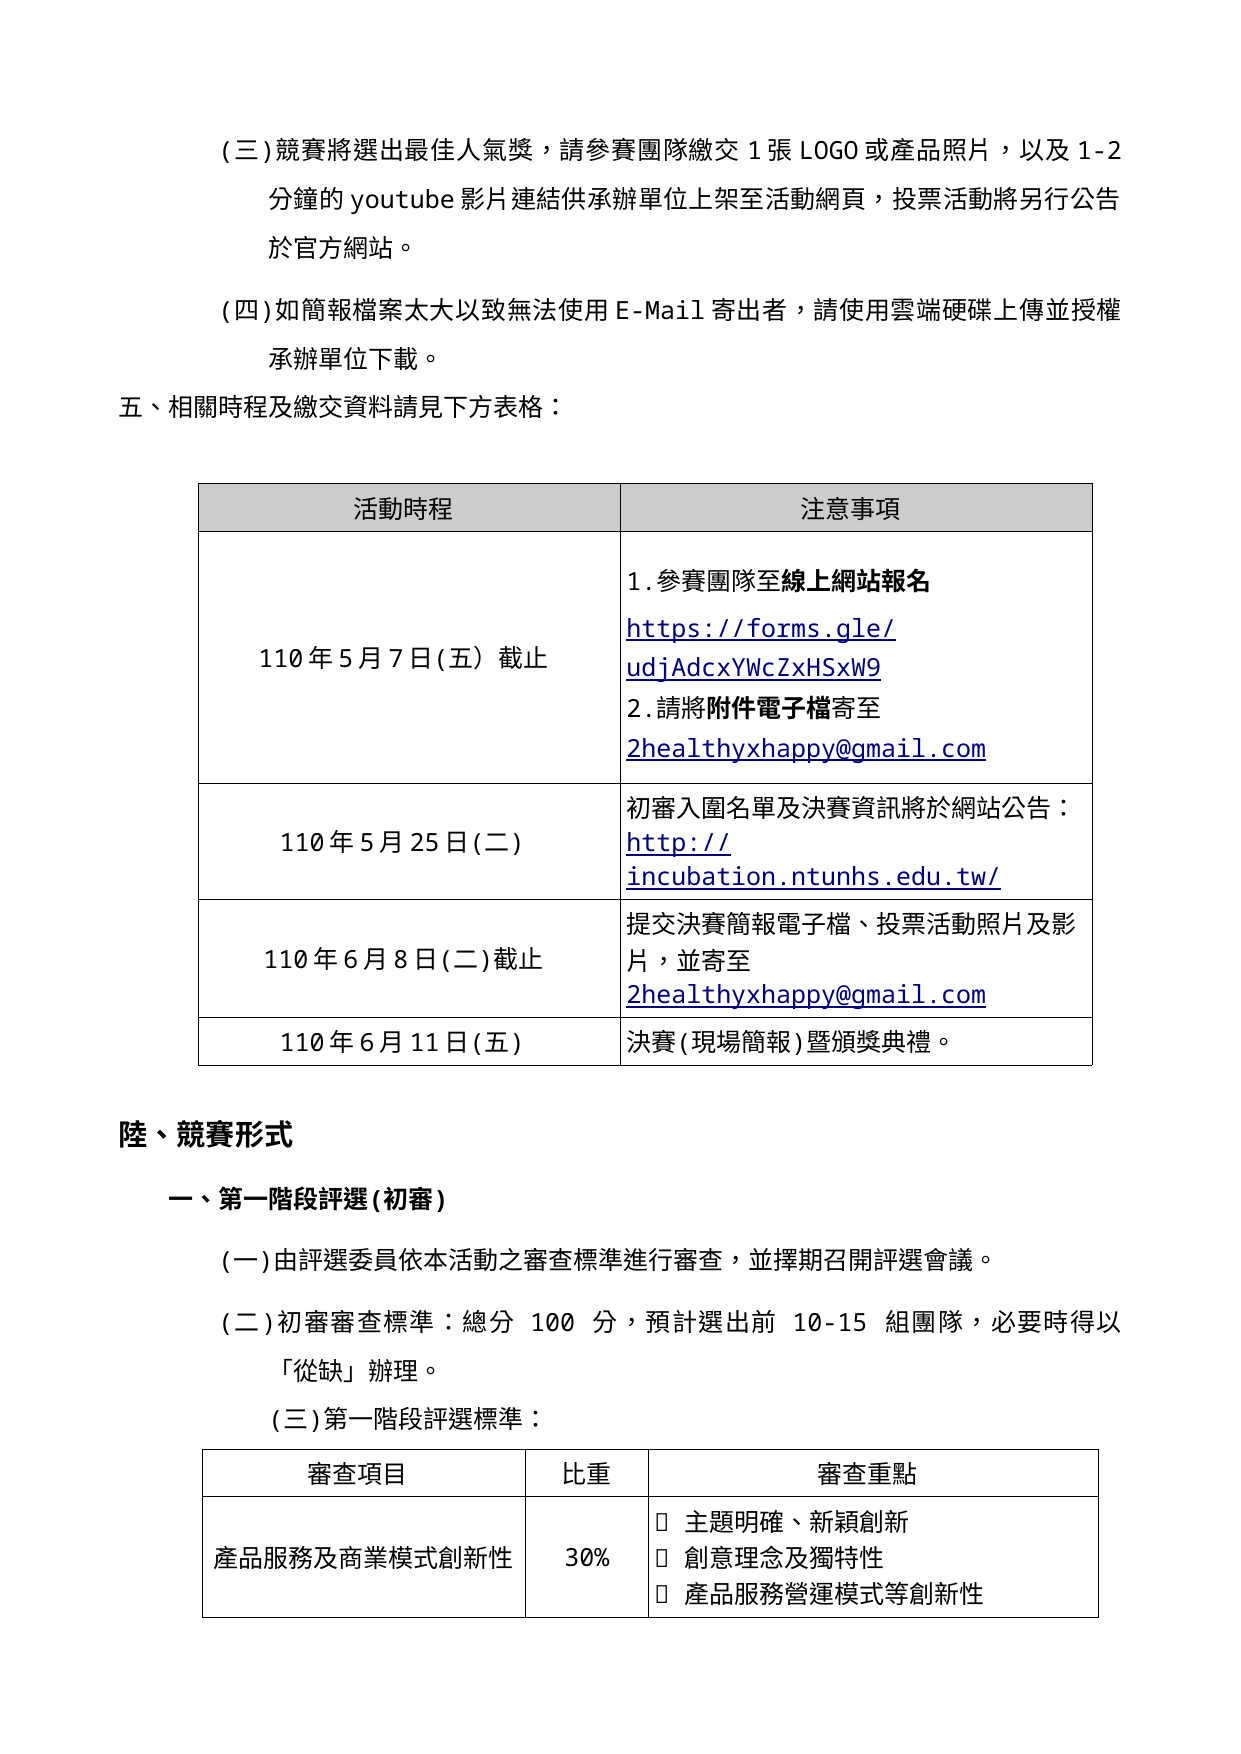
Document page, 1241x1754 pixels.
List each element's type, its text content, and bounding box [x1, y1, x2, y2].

text (三)競賽將選出最佳人氣獎，請參賽團隊繳交1張LOGO或產品照片，以及1-2分鐘的youtube影片連結供承辦單位上架至活動網頁，投票活動將另行公告於官方網站。 [218, 118, 1122, 265]
table_cell 提交決賽簡報電子檔、投票活動照片及影片，並寄至2healthyxhappy@gmail.com [621, 900, 1092, 1017]
table_cell 110年6月11日(五) [199, 1018, 620, 1065]
text (四)如簡報檔案太大以致無法使用E-Mail寄出者，請使用雲端硬碟上傳並授權承辦單位下載。 [218, 277, 1122, 375]
table_cell 1.參賽團隊至線上網站報名 https://forms.gle/udjAdcxYWcZxHSxW9 2.請將附件電子檔寄至 2healthyxhappy@gmail.com [621, 532, 1092, 783]
table_cell 30% [526, 1497, 648, 1617]
table_cell 決賽(現場簡報)暨頒獎典禮。 [621, 1018, 1092, 1065]
text 陸、競賽形式 [118, 1111, 1122, 1154]
text 一、第一階段評選(初審) [168, 1166, 1122, 1215]
table_header 比重 [526, 1450, 648, 1496]
table_header 活動時程 [199, 484, 620, 531]
table_cell 初審入圍名單及決賽資訊將於網站公告：http://incubation.ntunhs.edu.tw/ [621, 784, 1092, 899]
table_cell  主題明確、新穎創新  創意理念及獨特性  產品服務營運模式等創新性 [649, 1497, 1098, 1617]
text (三)第一階段評選標準： [268, 1400, 1122, 1436]
text (二)初審審查標準：總分 100 分，預計選出前 10-15 組團隊，必要時得以「從缺」辦理。 [218, 1289, 1122, 1387]
table_cell 110年5月25日(二) [199, 784, 620, 899]
table_header 注意事項 [621, 484, 1092, 531]
text (一)由評選委員依本活動之審查標準進行審查，並擇期召開評選會議。 [218, 1228, 1122, 1277]
table_cell 110年5月7日(五）截止 [199, 532, 620, 783]
table_header 審查重點 [649, 1450, 1098, 1496]
table_header 審查項目 [203, 1450, 525, 1496]
table_cell 110年6月8日(二)截止 [199, 900, 620, 1017]
table_cell 產品服務及商業模式創新性 [203, 1497, 525, 1617]
text 五、相關時程及繳交資料請見下方表格： [118, 388, 1122, 424]
